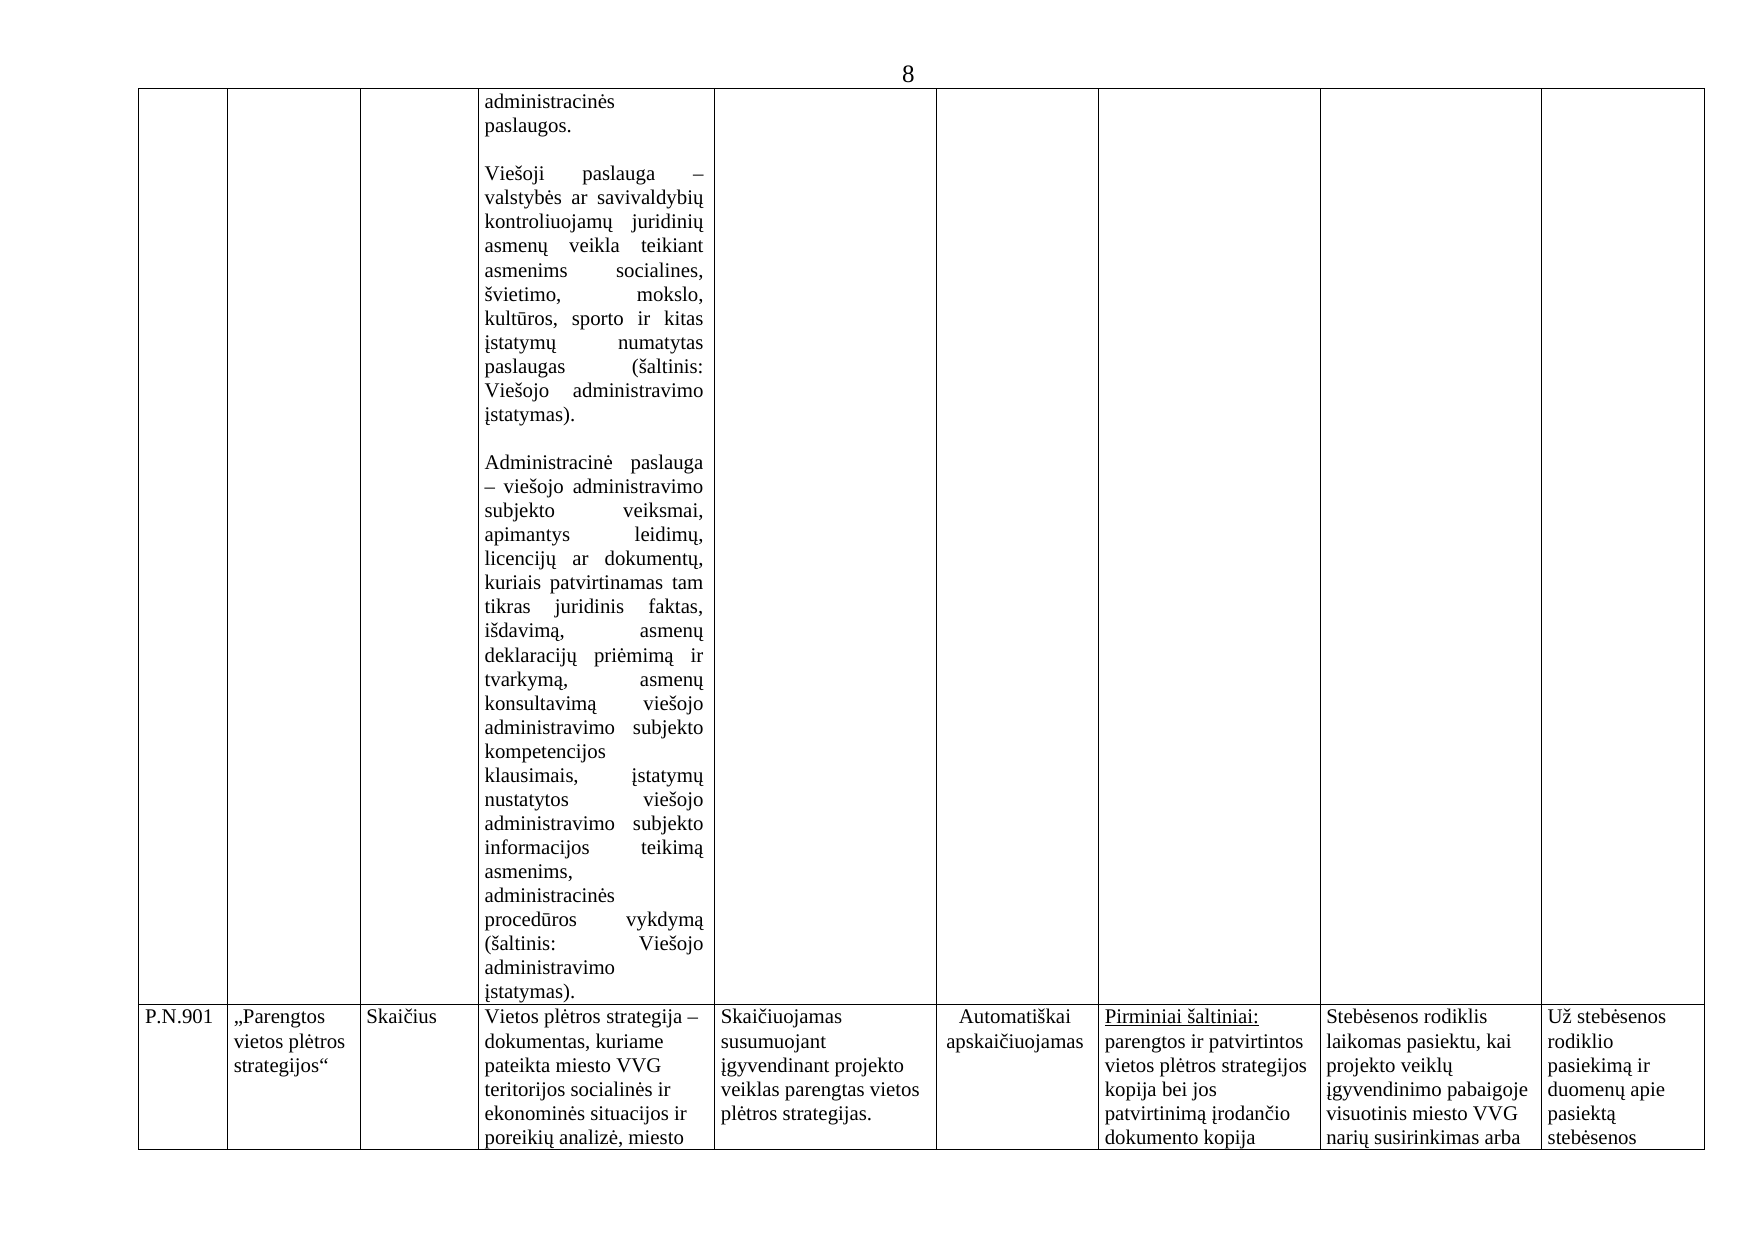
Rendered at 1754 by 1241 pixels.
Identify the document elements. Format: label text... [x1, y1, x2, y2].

table_cell Stebėsenos rodiklis laikomas pasiektu, kai projekto veiklų įgyvendinimo pabaigoje visuotinis miesto VVG narių susirinkimas arba [1321, 1005, 1541, 1149]
table_cell [937, 89, 1098, 1003]
table_cell administracinės paslaugos. Viešoji paslauga – valstybės ar savivaldybių kontroliuojamų juridinių asmenų veikla teikiant asmenims socialines, švietimo, mokslo, kultūros, sporto ir kitas įstatymų numatytas paslaugas (šaltinis: Viešojo administravimo įstatymas). Administracinė paslauga – viešojo administravimo subjekto veiksmai, apimantys leidimų, licencijų ar dokumentų, kuriais patvirtinamas tam tikras juridinis faktas, išdavimą, asmenų deklaracijų priėmimą ir tvarkymą, asmenų konsultavimą viešojo administravimo subjekto kompetencijos klausimais, įstatymų nustatytos viešojo administravimo subjekto informacijos teikimą asmenims, administracinės procedūros vykdymą (šaltinis: Viešojo administravimo įstatymas). [479, 89, 714, 1003]
table_cell [1099, 89, 1320, 1003]
table_cell Skaičius [361, 1005, 478, 1149]
table_cell Vietos plėtros strategija – dokumentas, kuriame pateikta miesto VVG teritorijos socialinės ir ekonominės situacijos ir poreikių analizė, miesto [479, 1005, 714, 1149]
table_cell Už stebėsenos rodiklio pasiekimą ir duomenų apie pasiektą stebėsenos [1542, 1005, 1704, 1149]
table_cell „Parengtos vietos plėtros strategijos“ [228, 1005, 360, 1149]
table_cell P.N.901 [139, 1005, 227, 1149]
table_cell [715, 89, 936, 1003]
table_cell Automatiškai apskaičiuojamas [937, 1005, 1098, 1149]
table_cell Pirminiai šaltiniai: parengtos ir patvirtintos vietos plėtros strategijos kopija bei jos patvirtinimą įrodančio dokumento kopija [1099, 1005, 1320, 1149]
table_cell [228, 89, 360, 1003]
table_cell [139, 89, 227, 1003]
table_cell [361, 89, 478, 1003]
table_cell [1542, 89, 1704, 1003]
table_cell [1321, 89, 1541, 1003]
table_cell Skaičiuojamas susumuojant įgyvendinant projekto veiklas parengtas vietos plėtros strategijas. [715, 1005, 936, 1149]
